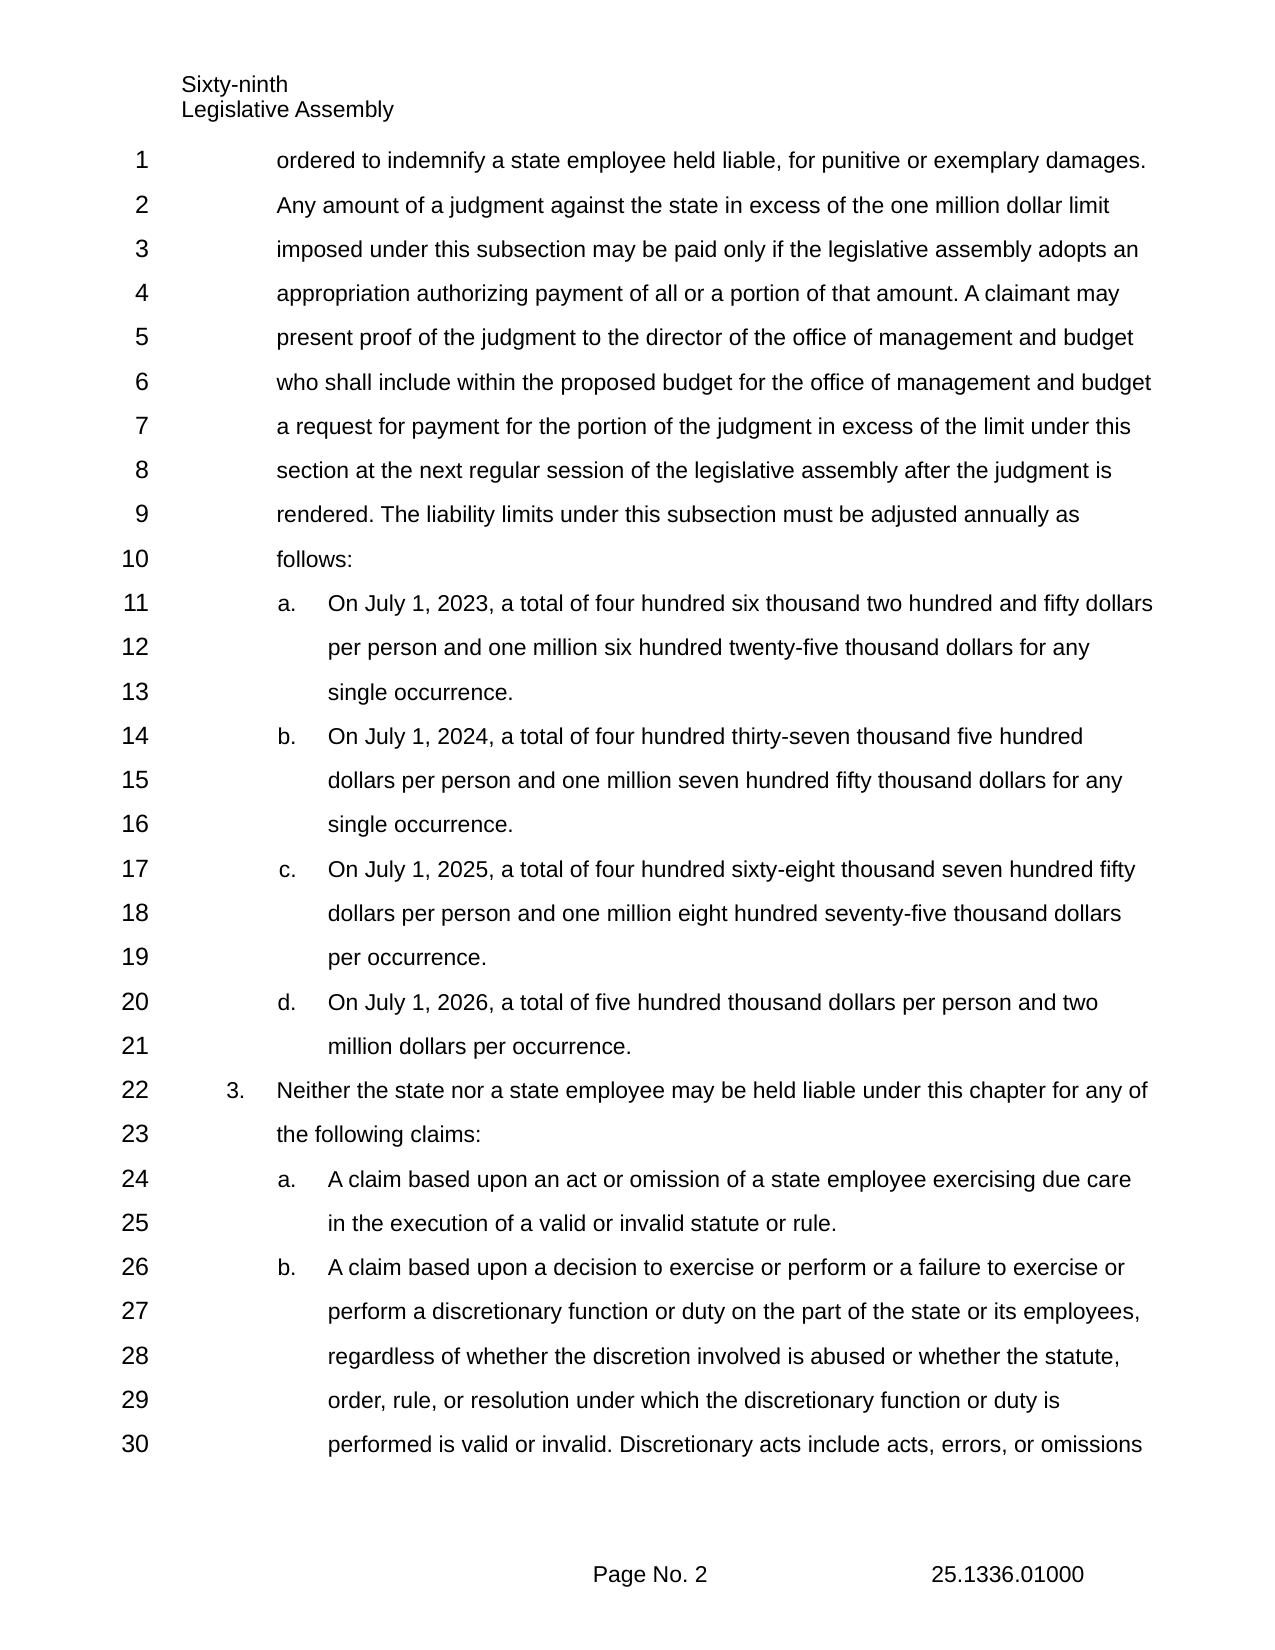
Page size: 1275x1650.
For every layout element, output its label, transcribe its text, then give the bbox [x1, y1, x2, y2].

text a. A claim based upon an act or omission of a state employee exercising due care in the execution of a valid or invalid statute or rule. [181, 1152, 1154, 1240]
text 3. Neither the state nor a state employee may be held liable under this chapter for any of the following claims: [181, 1063, 1154, 1152]
text d. On July 1, 2026, a total of five hundred thousand dollars per person and two million dollars per occurrence. [181, 974, 1154, 1063]
text a. On July 1, 2023, a total of four hundred six thousand two hundred and fifty dollars per person and one million six hundred twenty‑five thousand dollars for any single occurrence. [181, 576, 1154, 709]
text c. On July 1, 2025, a total of four hundred sixty‑eight thousand seven hundred fifty dollars per person and one million eight hundred seventy‑five thousand dollars per occurrence. [181, 842, 1154, 974]
text b. On July 1, 2024, a total of four hundred thirty‑seven thousand five hundred dollars per person and one million seven hundred fifty thousand dollars for any single occurrence. [181, 709, 1154, 842]
text ordered to indemnify a state employee held liable, for punitive or exemplary damages. Any amount of a judgment against the state in excess of the one million dollar limit imposed under this subsection may be paid only if the legislative assembly adopts an appropriation authorizing payment of all or a portion of that amount. A claimant may present proof of the judgment to the director of the office of management and budget who shall include within the proposed budget for the office of management and budget a request for payment for the portion of the judgment in excess of the limit under this section at the next regular session of the legislative assembly after the judgment is rendered. The liability limits under this subsection must be adjusted annually as follows: [181, 133, 1154, 576]
text b. A claim based upon a decision to exercise or perform or a failure to exercise or perform a discretionary function or duty on the part of the state or its employees, regardless of whether the discretion involved is abused or whether the statute, order, rule, or resolution under which the discretionary function or duty is performed is valid or invalid. Discretionary acts include acts, errors, or omissions [181, 1240, 1154, 1461]
